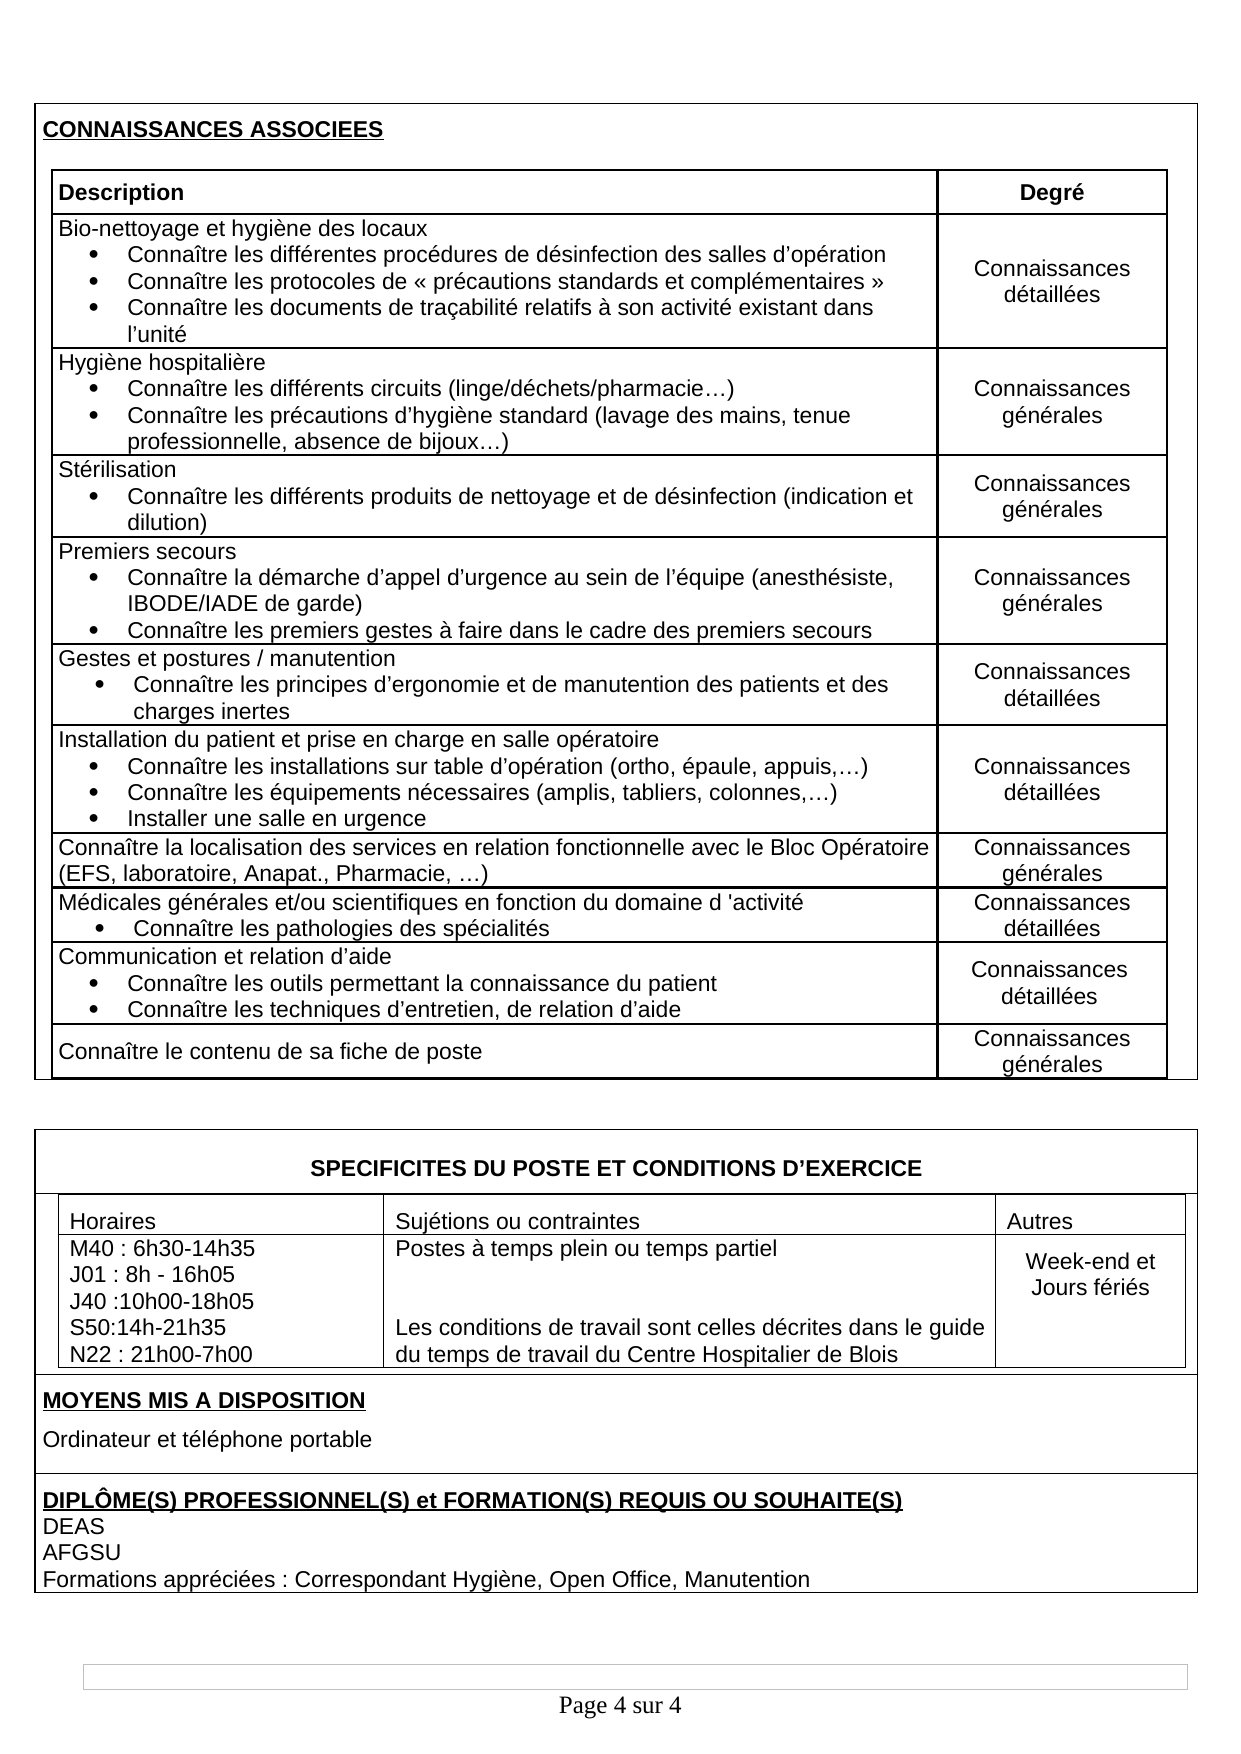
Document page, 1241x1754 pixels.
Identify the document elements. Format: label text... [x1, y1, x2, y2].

table_cell Connaissances détaillées [939, 726, 1166, 832]
table_cell Connaissances détaillées [939, 215, 1166, 347]
table_cell M40 : 6h30-14h35 J01 : 8h - 16h05 J40 :10h00-18h05 S50:14h-21h35 N22 : 21h00-7h00 [59, 1235, 383, 1367]
table_cell CONNAISSANCES ASSOCIEES [36, 104, 1197, 1079]
table_cell Connaissances détaillées [939, 943, 1166, 1022]
table_cell Stérilisation Connaître les différents produits de nettoyage et de désinfection (indication et dilution) [53, 456, 936, 536]
table_cell Gestes et postures / manutention Connaître les principes d’ergonomie et de manutention des patients et des charges inertes [53, 645, 936, 724]
table_cell Bio-nettoyage et hygiène des locaux Connaître les différentes procédures de désinfection des salles d’opération Connaître les protocoles de « précautions standards et complémentaires » Connaître les documents de traçabilité relatifs à son activité existant dans l’unité [53, 215, 936, 347]
table_cell Premiers secours Connaître la démarche d’appel d’urgence au sein de l’équipe (anesthésiste, IBODE/IADE de garde) Connaître les premiers gestes à faire dans le cadre des premiers secours [53, 538, 936, 643]
table_cell [35, 1080, 1198, 1129]
table_header Sujétions ou contraintes [384, 1195, 995, 1234]
table_header Degré [939, 171, 1166, 213]
table_header Description [53, 171, 936, 213]
table_header Horaires [59, 1195, 383, 1234]
table_cell Installation du patient et prise en charge en salle opératoire Connaître les installations sur table d’opération (ortho, épaule, appuis,…) Connaître les équipements nécessaires (amplis, tabliers, colonnes,…) Installer une salle en urgence [53, 726, 936, 832]
table_cell Connaître la localisation des services en relation fonctionnelle avec le Bloc Opératoire (EFS, laboratoire, Anapat., Pharmacie, …) [53, 834, 936, 886]
table_cell Connaissances générales [939, 834, 1166, 886]
table_cell Connaissances générales [939, 456, 1166, 536]
table_cell Médicales générales et/ou scientifiques en fonction du domaine d 'activité Connaître les pathologies des spécialités [53, 889, 936, 941]
table_cell Connaissances générales [939, 349, 1166, 454]
table_cell Connaissances détaillées [939, 889, 1166, 941]
table_cell Connaître le contenu de sa fiche de poste [53, 1025, 936, 1077]
table_header Autres [996, 1195, 1185, 1234]
table_cell Connaissances générales [939, 538, 1166, 643]
table_cell Communication et relation d’aide Connaître les outils permettant la connaissance du patient Connaître les techniques d’entretien, de relation d’aide [53, 943, 936, 1022]
table_cell Postes à temps plein ou temps partiel Les conditions de travail sont celles décrites dans le guide du temps de travail du Centre Hospitalier de Blois [384, 1235, 995, 1367]
table_cell [36, 1194, 1197, 1374]
table_cell MOYENS MIS A DISPOSITION Ordinateur et téléphone portable [36, 1375, 1197, 1473]
table_cell Connaissances détaillées [939, 645, 1166, 724]
table_cell SPECIFICITES DU POSTE ET CONDITIONS D’EXERCICE [36, 1130, 1197, 1193]
table_cell Hygiène hospitalière Connaître les différents circuits (linge/déchets/pharmacie…) Connaître les précautions d’hygiène standard (lavage des mains, tenue professionnelle, absence de bijoux…) [53, 349, 936, 454]
table_cell Week-end et Jours fériés [996, 1235, 1185, 1367]
table_cell DIPLÔME(S) PROFESSIONNEL(S) et FORMATION(S) REQUIS OU SOUHAITE(S) DEAS AFGSU Formations appréciées : Correspondant Hygiène, Open Office, Manutention [36, 1474, 1197, 1592]
table_cell Connaissances générales [939, 1025, 1166, 1077]
